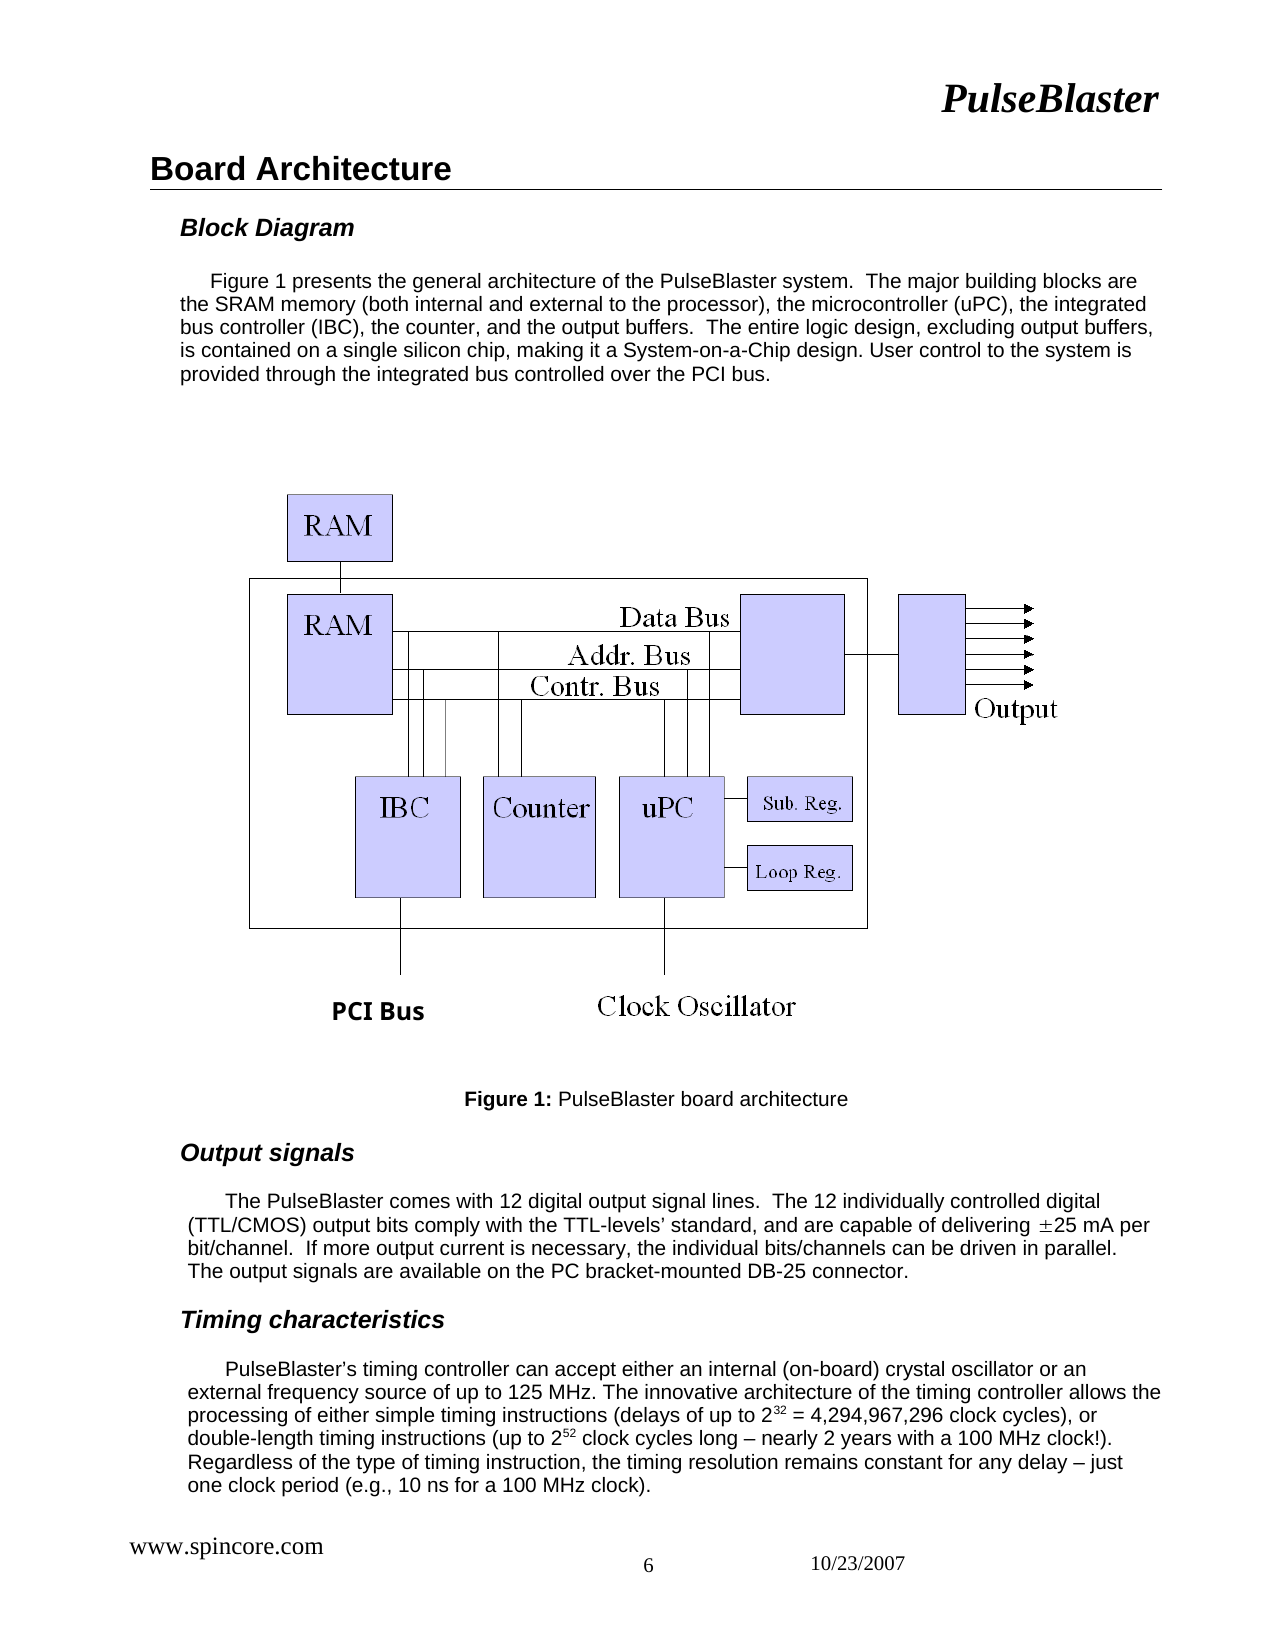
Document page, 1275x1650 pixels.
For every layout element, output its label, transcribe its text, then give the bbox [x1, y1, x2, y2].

text PulseBlaster’s timing controller can accept either an internal (on-board) crystal oscillator or an external frequency source of up to 125 MHz. The innovative architecture of the timing controller allows the processing of either simple timing instructions (delays of up to 232 = 4,294,967,296 clock cycles), or double-length timing instructions (up to 252 clock cycles long – nearly 2 years with a 100 MHz clock!). Regardless of the type of timing instruction, the timing resolution remains constant for any delay – just one clock period (e.g., 10 ns for a 100 MHz clock). [187, 1357, 1162, 1497]
text Figure 1 presents the general architecture of the PulseBlaster system. The major building blocks are the SRAM memory (both internal and external to the processor), the microcontroller (uPC), the integrated bus controller (IBC), the counter, and the output buffers. The entire logic design, excluding output buffers, is contained on a single silicon chip, making it a System-on-a-Chip design. User control to the system is provided through the integrated bus controlled over the PCI bus. [180, 269, 1162, 386]
text The PulseBlaster comes with 12 digital output signal lines. The 12 individually controlled digital (TTL/CMOS) output bits comply with the TTL-levels’ standard, and are capable of delivering 25 mA per bit/channel. If more output current is necessary, the individual bits/channels can be driven in parallel. The output signals are available on the PC bracket-mounted DB-25 connector. [187, 1190, 1162, 1283]
subtitle Board Architecture [150, 150, 1162, 189]
text PCI Bus [331, 994, 470, 1028]
text Figure 1: PulseBlaster board architecture [150, 1088, 1162, 1111]
picture [166, 394, 1070, 1079]
subtitle Block Diagram [180, 213, 1162, 241]
subtitle Output signals [180, 1139, 1162, 1167]
subtitle Timing characteristics [180, 1306, 1162, 1334]
